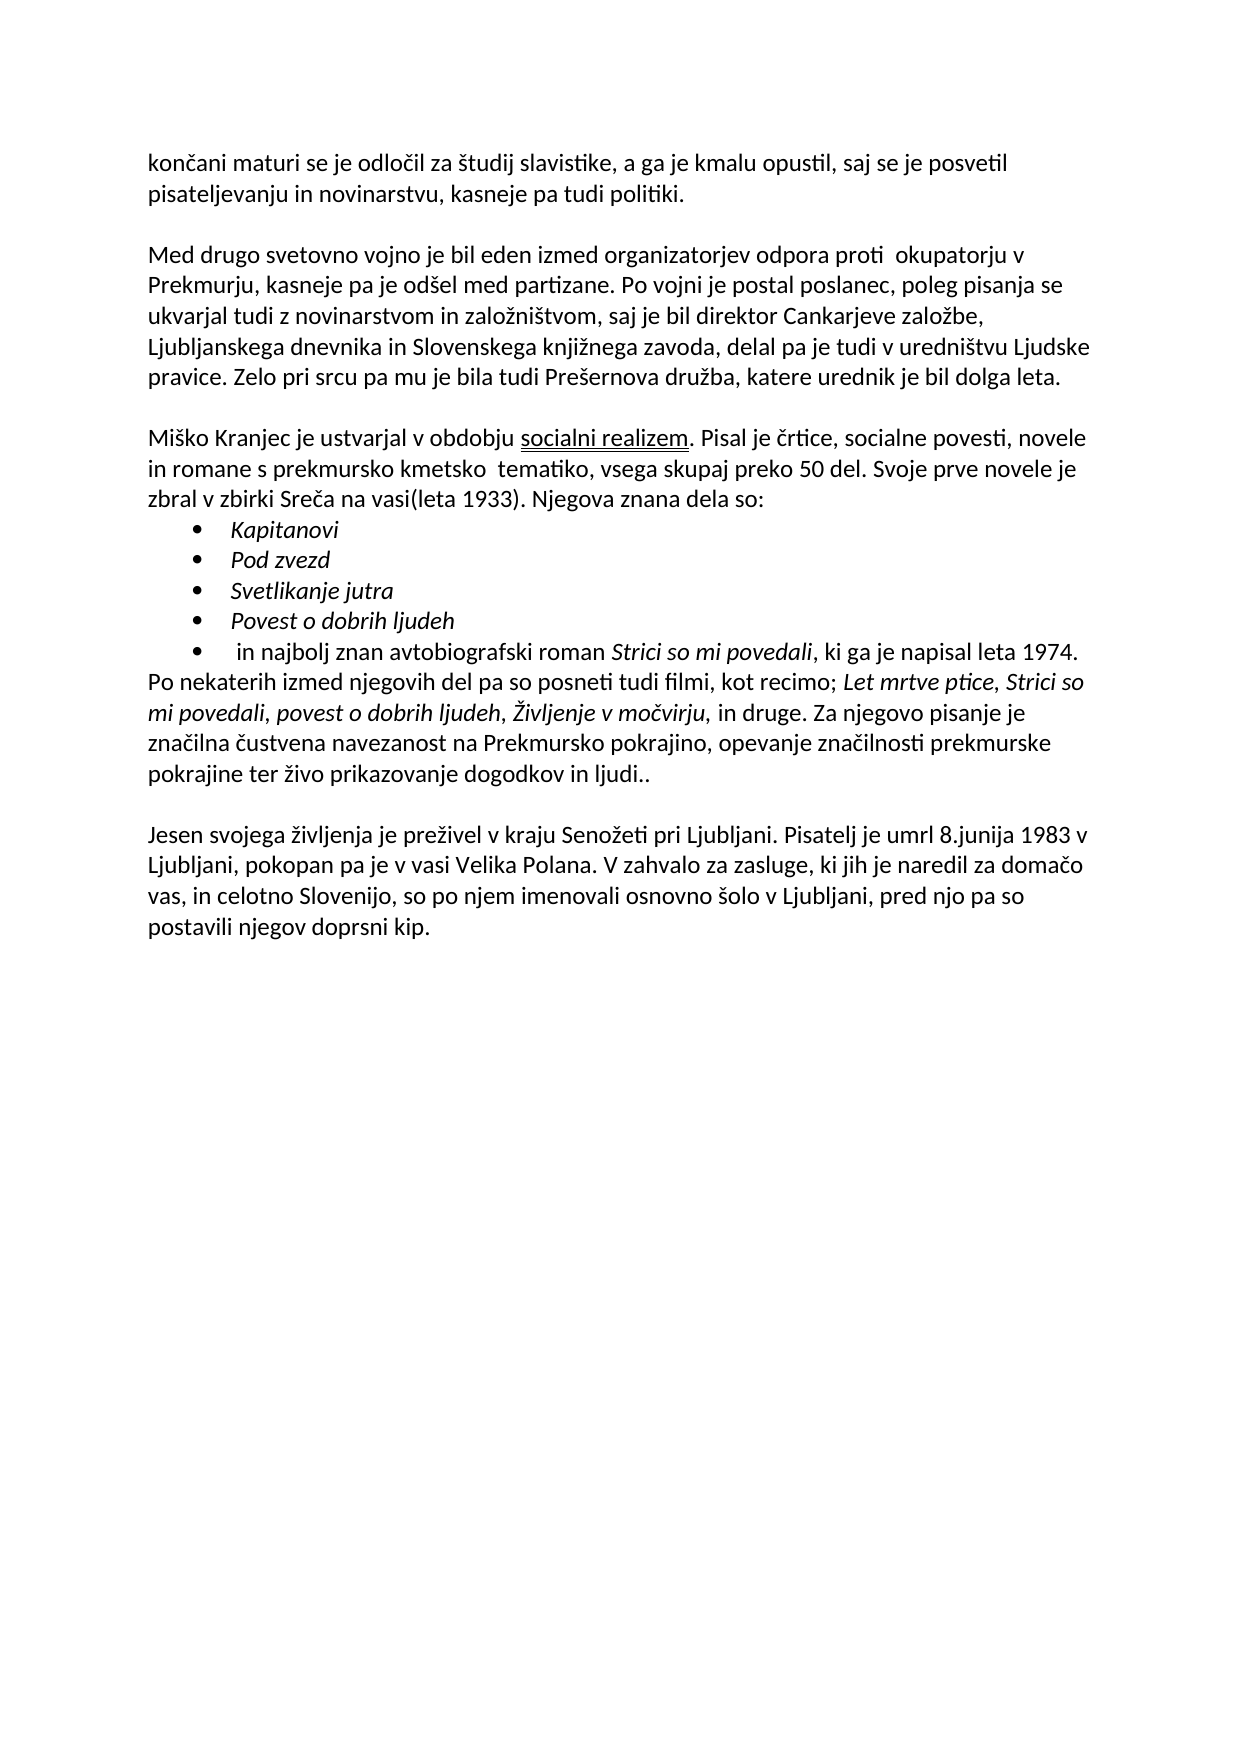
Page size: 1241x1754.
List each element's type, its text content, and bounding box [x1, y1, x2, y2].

list Pod zvezd [193, 544, 1093, 575]
text Med drugo svetovno vojno je bil eden izmed organizatorjev odpora proti okupatorju v Prekmurju, kasneje pa je odšel med partizane. Po vojni je postal poslanec, poleg pisanja se ukvarjal tudi z novinarstvom in založništvom, saj je bil direktor Cankarjeve založbe, Ljubljanskega dnevnika in Slovenskega knjižnega zavoda, delal pa je tudi v uredništvu Ljudske pravice. Zelo pri srcu pa mu je bila tudi Prešernova družba, katere urednik je bil dolga leta. [148, 239, 1093, 392]
list Kapitanovi [193, 514, 1093, 544]
text Miško Kranjec je ustvarjal v obdobju socialni realizem. Pisal je črtice, socialne povesti, novele in romane s prekmursko kmetsko tematiko, vsega skupaj preko 50 del. Svoje prve novele je zbral v zbirki Sreča na vasi(leta 1933). Njegova znana dela so: [148, 422, 1093, 514]
list Svetlikanje jutra [193, 575, 1093, 605]
text končani maturi se je odločil za študij slavistike, a ga je kmalu opustil, saj se je posvetil pisateljevanju in novinarstvu, kasneje pa tudi politiki. [148, 148, 1093, 209]
list in najbolj znan avtobiografski roman Strici so mi povedali, ki ga je napisal leta 1974. [193, 636, 1093, 666]
text Po nekaterih izmed njegovih del pa so posneti tudi filmi, kot recimo; Let mrtve ptice, Strici so mi povedali, povest o dobrih ljudeh, Življenje v močvirju, in druge. Za njegovo pisanje je značilna čustvena navezanost na Prekmursko pokrajino, opevanje značilnosti prekmurske pokrajine ter živo prikazovanje dogodkov in ljudi.. Jesen svojega življenja je preživel v kraju Senožeti pri Ljubljani. Pisatelj je umrl 8.junija 1983 v Ljubljani, pokopan pa je v vasi Velika Polana. V zahvalo za zasluge, ki jih je naredil za domačo vas, in celotno Slovenijo, so po njem imenovali osnovno šolo v Ljubljani, pred njo pa so postavili njegov doprsni kip. [148, 666, 1093, 941]
list Povest o dobrih ljudeh [193, 605, 1093, 636]
